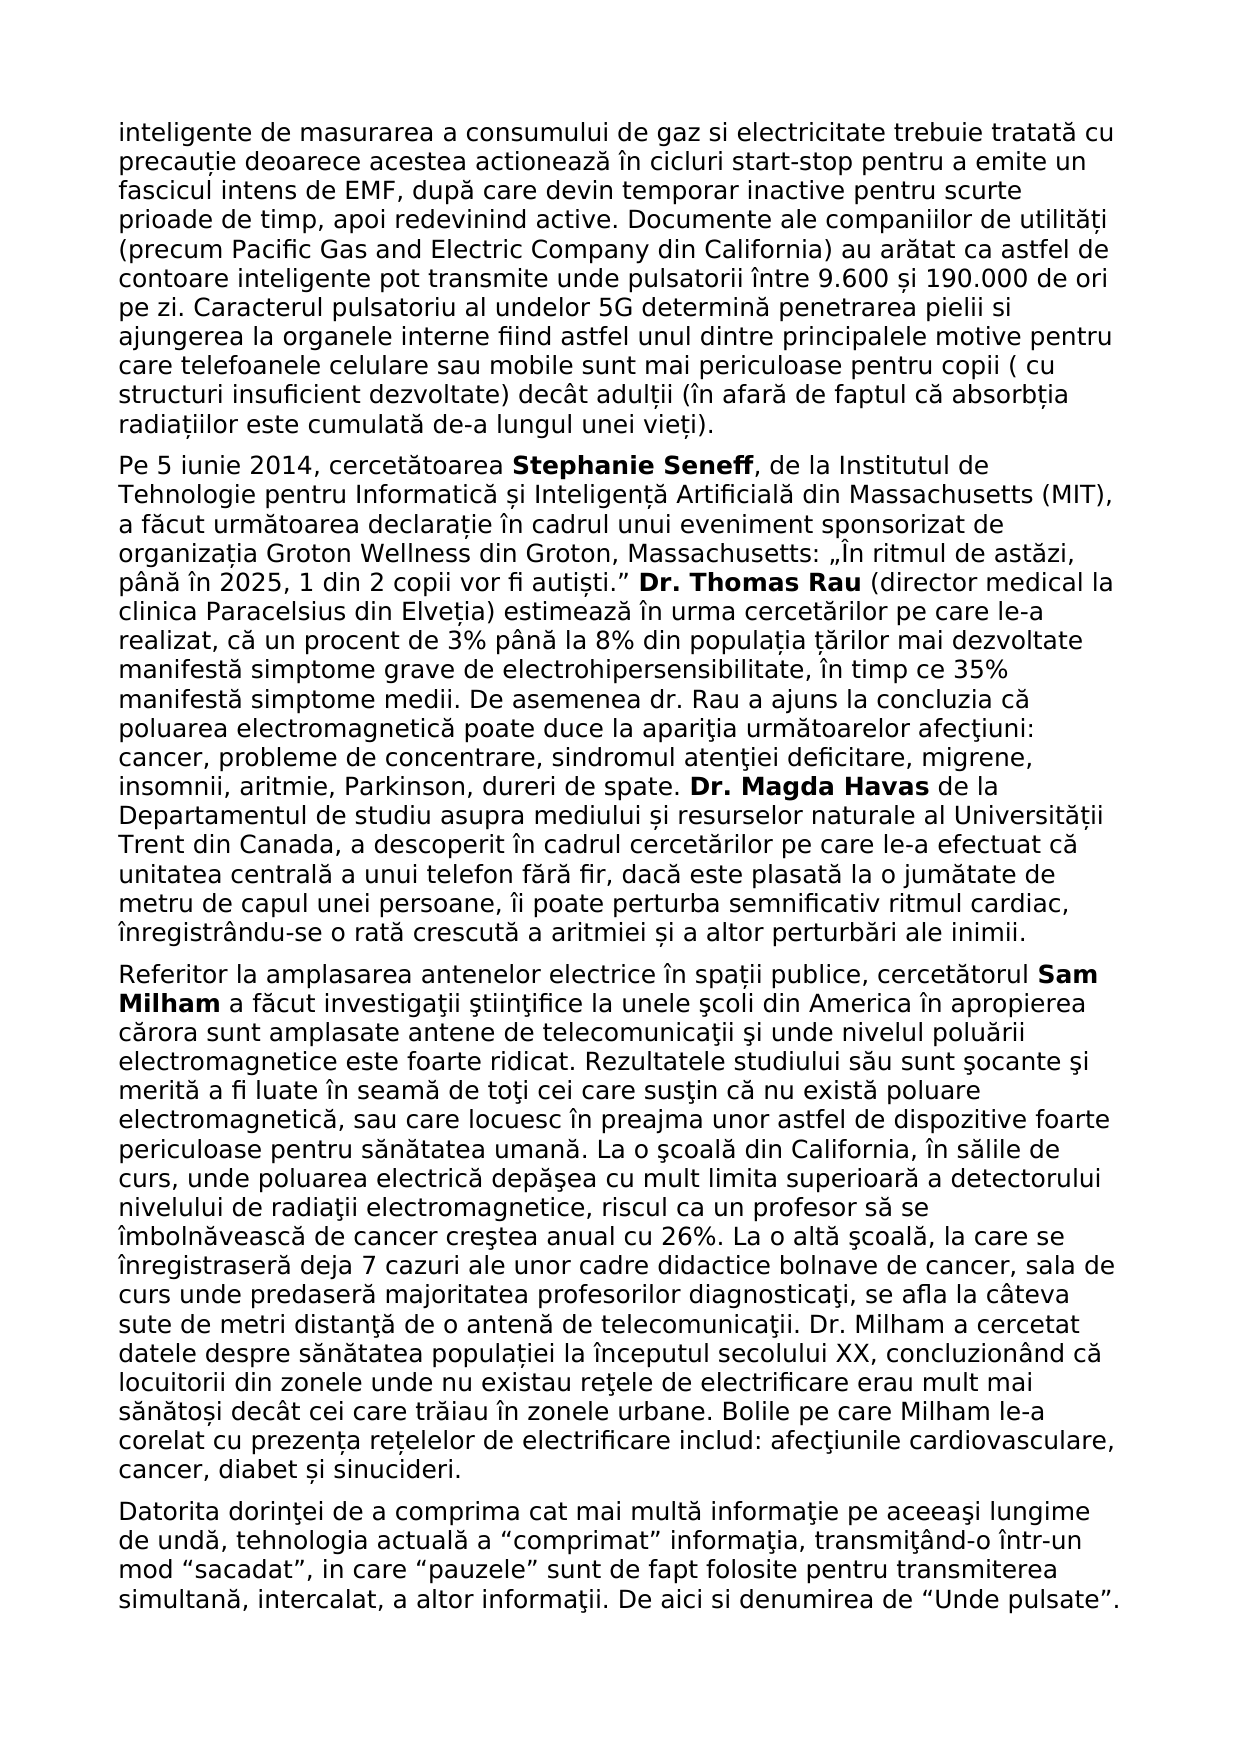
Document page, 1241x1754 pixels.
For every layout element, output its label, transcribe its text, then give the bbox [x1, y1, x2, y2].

text Pe 5 iunie 2014, cercetătoarea Stephanie Seneff, de la Institutul de Tehnologie pentru Informatică și Inteligență Artificială din Massachusetts (MIT), a făcut următoarea declarație în cadrul unui eveniment sponsorizat de organizația Groton Wellness din Groton, Massachusetts: „În ritmul de astăzi, până în 2025, 1 din 2 copii vor fi autiști.” Dr. Thomas Rau (director medical la clinica Paracelsius din Elveția) estimează în urma cercetărilor pe care le-a realizat, că un procent de 3% până la 8% din populația țărilor mai dezvoltate manifestă simptome grave de electrohipersensibilitate, în timp ce 35% manifestă simptome medii. De asemenea dr. Rau a ajuns la concluzia că poluarea electromagnetică poate duce la apariţia următoarelor afecţiuni: cancer, probleme de concentrare, sindromul atenţiei deficitare, migrene, insomnii, aritmie, Parkinson, dureri de spate. Dr. Magda Havas de la Departamentul de studiu asupra mediului și resurselor naturale al Universității Trent din Canada, a descoperit în cadrul cercetărilor pe care le-a efectuat că unitatea centrală a unui telefon fără fir, dacă este plasată la o jumătate de metru de capul unei persoane, îi poate perturba semnificativ ritmul cardiac, înregistrându-se o rată crescută a aritmiei și a altor perturbări ale inimii. [118, 451, 1122, 947]
text inteligente de masurarea a consumului de gaz si electricitate trebuie tratată cu precauție deoarece acestea actionează în cicluri start-stop pentru a emite un fascicul intens de EMF, după care devin temporar inactive pentru scurte prioade de timp, apoi redevinind active. Documente ale companiilor de utilități (precum Pacific Gas and Electric Company din California) au arătat ca astfel de contoare inteligente pot transmite unde pulsatorii între 9.600 și 190.000 de ori pe zi. Caracterul pulsatoriu al undelor 5G determină penetrarea pielii si ajungerea la organele interne fiind astfel unul dintre principalele motive pentru care telefoanele celulare sau mobile sunt mai periculoase pentru copii ( cu structuri insuficient dezvoltate) decât adulții (în afară de faptul că absorbția radiațiilor este cumulată de-a lungul unei vieți). [118, 118, 1122, 439]
text Referitor la amplasarea antenelor electrice în spații publice, cercetătorul Sam Milham a făcut investigaţii ştiinţifice la unele şcoli din America în apropierea cărora sunt amplasate antene de telecomunicaţii şi unde nivelul poluării electromagnetice este foarte ridicat. Rezultatele studiului său sunt şocante şi merită a fi luate în seamă de toţi cei care susţin că nu există poluare electromagnetică, sau care locuesc în preajma unor astfel de dispozitive foarte periculoase pentru sănătatea umană. La o şcoală din California, în sălile de curs, unde poluarea electrică depăşea cu mult limita superioară a detectorului nivelului de radiaţii electromagnetice, riscul ca un profesor să se îmbolnăvească de cancer creştea anual cu 26%. La o altă şcoală, la care se înregistraseră deja 7 cazuri ale unor cadre didactice bolnave de cancer, sala de curs unde predaseră majoritatea profesorilor diagnosticaţi, se afla la câteva sute de metri distanţă de o antenă de telecomunicaţii. Dr. Milham a cercetat datele despre sănătatea populației la începutul secolului XX, concluzionând că locuitorii din zonele unde nu existau reţele de electrificare erau mult mai sănătoși decât cei care trăiau în zonele urbane. Bolile pe care Milham le-a corelat cu prezența rețelelor de electrificare includ: afecţiunile cardiovasculare, cancer, diabet și sinucideri. [118, 960, 1122, 1485]
text Datorita dorinţei de a comprima cat mai multă informaţie pe aceeaşi lungime de undă, tehnologia actuală a “comprimat” informaţia, transmiţând-o într-un mod “sacadat”, in care “pauzele” sunt de fapt folosite pentru transmiterea simultană, intercalat, a altor informaţii. De aici si denumirea de “Unde pulsate”. [118, 1497, 1122, 1614]
